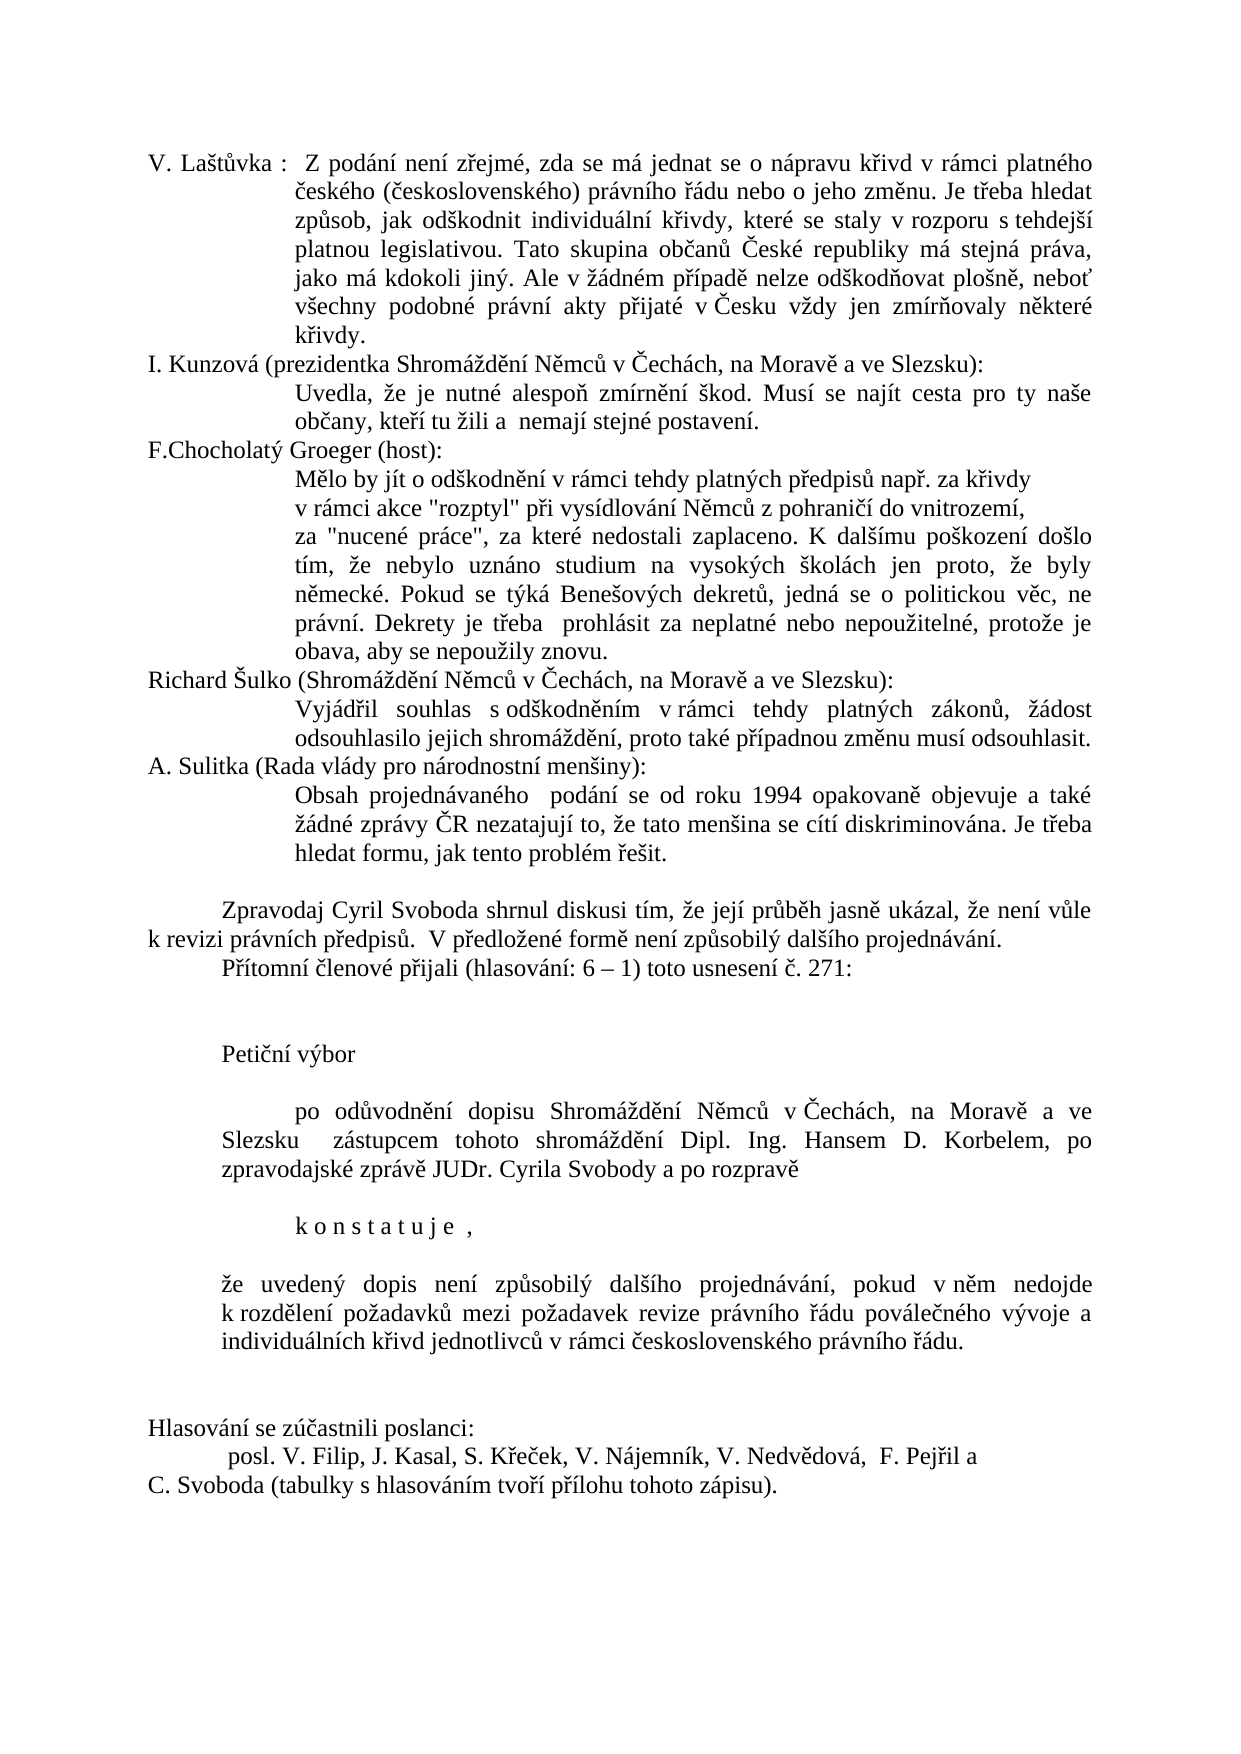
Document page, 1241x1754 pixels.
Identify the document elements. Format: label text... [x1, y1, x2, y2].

text Přítomní členové přijali (hlasování: 6 – 1) toto usnesení č. 271: [148, 953, 1093, 981]
text A. Sulitka (Rada vlády pro národnostní menšiny): [148, 751, 1093, 780]
text posl. V. Filip, J. Kasal, S. Křeček, V. Nájemník, V. Nedvědová, F. Pejřil a C. Svoboda (tabulky s hlasováním tvoří přílohu tohoto zápisu). [148, 1441, 1093, 1499]
text Zpravodaj Cyril Svoboda shrnul diskusi tím, že její průběh jasně ukázal, že není vůle k revizi právních předpisů. V předložené formě není způsobilý dalšího projednávání. [148, 895, 1093, 953]
text Hlasování se zúčastnili poslanci: [148, 1413, 1093, 1441]
text Vyjádřil souhlas s odškodněním v rámci tehdy platných zákonů, žádost odsouhlasilo jejich shromáždění, proto také případnou změnu musí odsouhlasit. [148, 694, 1093, 751]
text V. Laštůvka : Z podání není zřejmé, zda se má jednat se o nápravu křivd v rámci platného českého (československého) právního řádu nebo o jeho změnu. Je třeba hledat způsob, jak odškodnit individuální křivdy, které se staly v rozporu s tehdejší platnou legislativou. Tato skupina občanů České republiky má stejná práva, jako má kdokoli jiný. Ale v žádném případě nelze odškodňovat plošně, neboť všechny podobné právní akty přijaté v Česku vždy jen zmírňovaly některé křivdy. [148, 148, 1093, 349]
text Petiční výbor [148, 1039, 1093, 1068]
text Mělo by jít o odškodnění v rámci tehdy platných předpisů např. za křivdy v rámci akce "rozptyl" při vysídlování Němců z pohraničí do vnitrozemí, za "nucené práce", za které nedostali zaplaceno. K dalšímu poškození došlo tím, že nebylo uznáno studium na vysokých školách jen proto, že byly německé. Pokud se týká Benešových dekretů, jedná se o politickou věc, ne právní. Dekrety je třeba prohlásit za neplatné nebo nepoužitelné, protože je obava, aby se nepoužily znovu. [294, 464, 1093, 665]
text Richard Šulko (Shromáždění Němců v Čechách, na Moravě a ve Slezsku): [148, 665, 1093, 694]
text k o n s t a t u j e , [221, 1211, 1093, 1240]
text po odůvodnění dopisu Shromáždění Němců v Čechách, na Moravě a ve Slezsku zástupcem tohoto shromáždění Dipl. Ing. Hansem D. Korbelem, po zpravodajské zprávě JUDr. Cyrila Svobody a po rozpravě [221, 1096, 1093, 1183]
text I. Kunzová (prezidentka Shromáždění Němců v Čechách, na Moravě a ve Slezsku): [148, 349, 1093, 378]
text Uvedla, že je nutné alespoň zmírnění škod. Musí se najít cesta pro ty naše občany, kteří tu žili a nemají stejné postavení. [148, 378, 1093, 435]
text že uvedený dopis není způsobilý dalšího projednávání, pokud v něm nedojde k rozdělení požadavků mezi požadavek revize právního řádu poválečného vývoje a individuálních křivd jednotlivců v rámci československého právního řádu. [221, 1269, 1093, 1355]
text F.Chocholatý Groeger (host): [148, 435, 1093, 464]
text Obsah projednávaného podání se od roku 1994 opakovaně objevuje a také žádné zprávy ČR nezatajují to, že tato menšina se cítí diskriminována. Je třeba hledat formu, jak tento problém řešit. [148, 780, 1093, 866]
